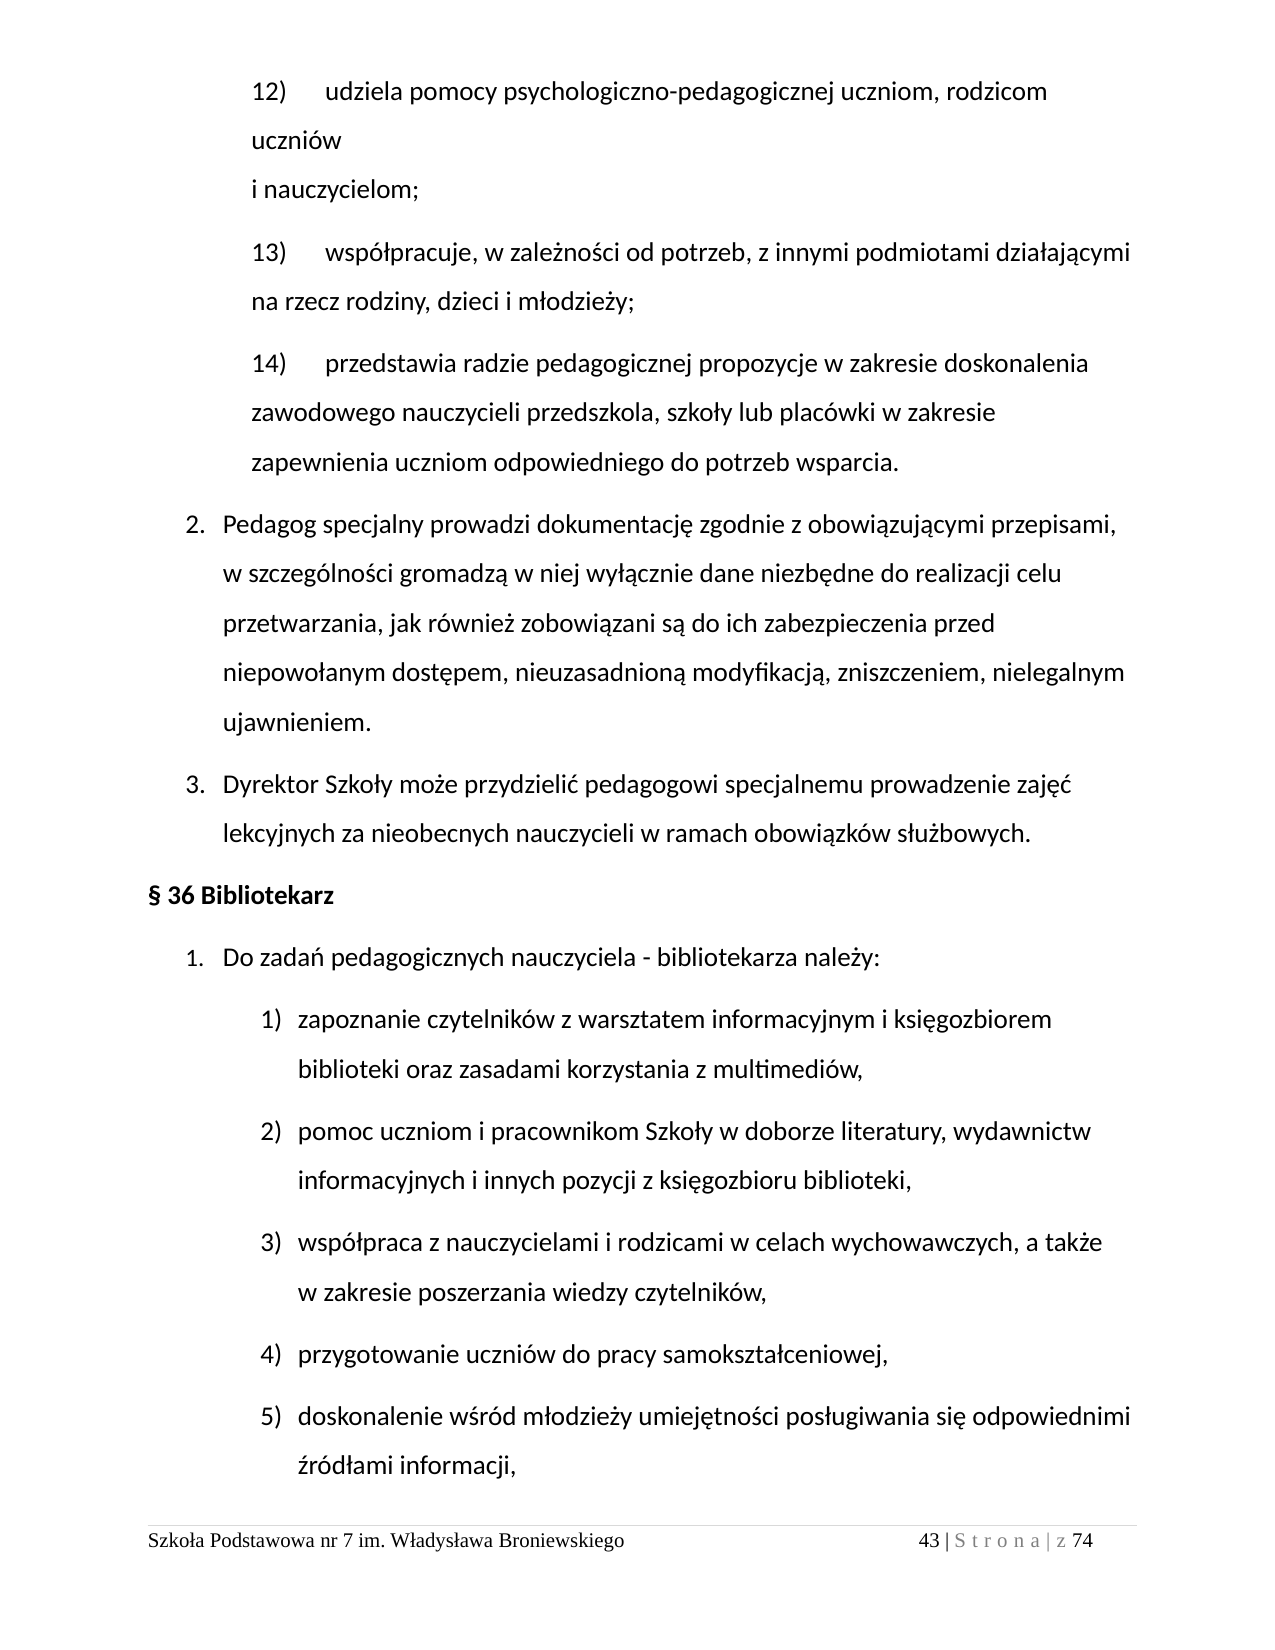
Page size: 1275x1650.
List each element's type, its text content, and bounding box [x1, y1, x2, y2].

list zapoznanie czytelników z warsztatem informacyjnym i księgozbiorem biblioteki oraz zasadami korzystania z multimediów, [260, 1002, 1137, 1085]
list Do zadań pedagogicznych nauczyciela - bibliotekarza należy: [185, 940, 1137, 973]
list pomoc uczniom i pracownikom Szkoły w doborze literatury, wydawnictw informacyjnych i innych pozycji z księgozbioru biblioteki, [260, 1114, 1137, 1196]
text § 36 Bibliotekarz [148, 878, 1137, 911]
list współpracuje, w zależności od potrzeb, z innymi podmiotami działającymi na rzecz rodziny, dzieci i młodzieży; [251, 235, 1137, 317]
list doskonalenie wśród młodzieży umiejętności posługiwania się odpowiednimi źródłami informacji, [260, 1399, 1137, 1481]
list współpraca z nauczycielami i rodzicami w celach wychowawczych, a także w zakresie poszerzania wiedzy czytelników, [260, 1225, 1137, 1308]
list udziela pomocy psychologiczno-pedagogicznej uczniom, rodzicom uczniów i nauczycielom; [251, 74, 1137, 206]
list Pedagog specjalny prowadzi dokumentację zgodnie z obowiązującymi przepisami, w szczególności gromadzą w niej wyłącznie dane niezbędne do realizacji celu przetwarzania, jak również zobowiązani są do ich zabezpieczenia przed niepowołanym dostępem, nieuzasadnioną modyfikacją, zniszczeniem, nielegalnym ujawnieniem. [185, 507, 1137, 738]
list przygotowanie uczniów do pracy samokształceniowej, [260, 1337, 1137, 1370]
list Dyrektor Szkoły może przydzielić pedagogowi specjalnemu prowadzenie zajęć lekcyjnych za nieobecnych nauczycieli w ramach obowiązków służbowych. [185, 767, 1137, 849]
list przedstawia radzie pedagogicznej propozycje w zakresie doskonalenia zawodowego nauczycieli przedszkola, szkoły lub placówki w zakresie zapewnienia uczniom odpowiedniego do potrzeb wsparcia. [251, 346, 1137, 478]
